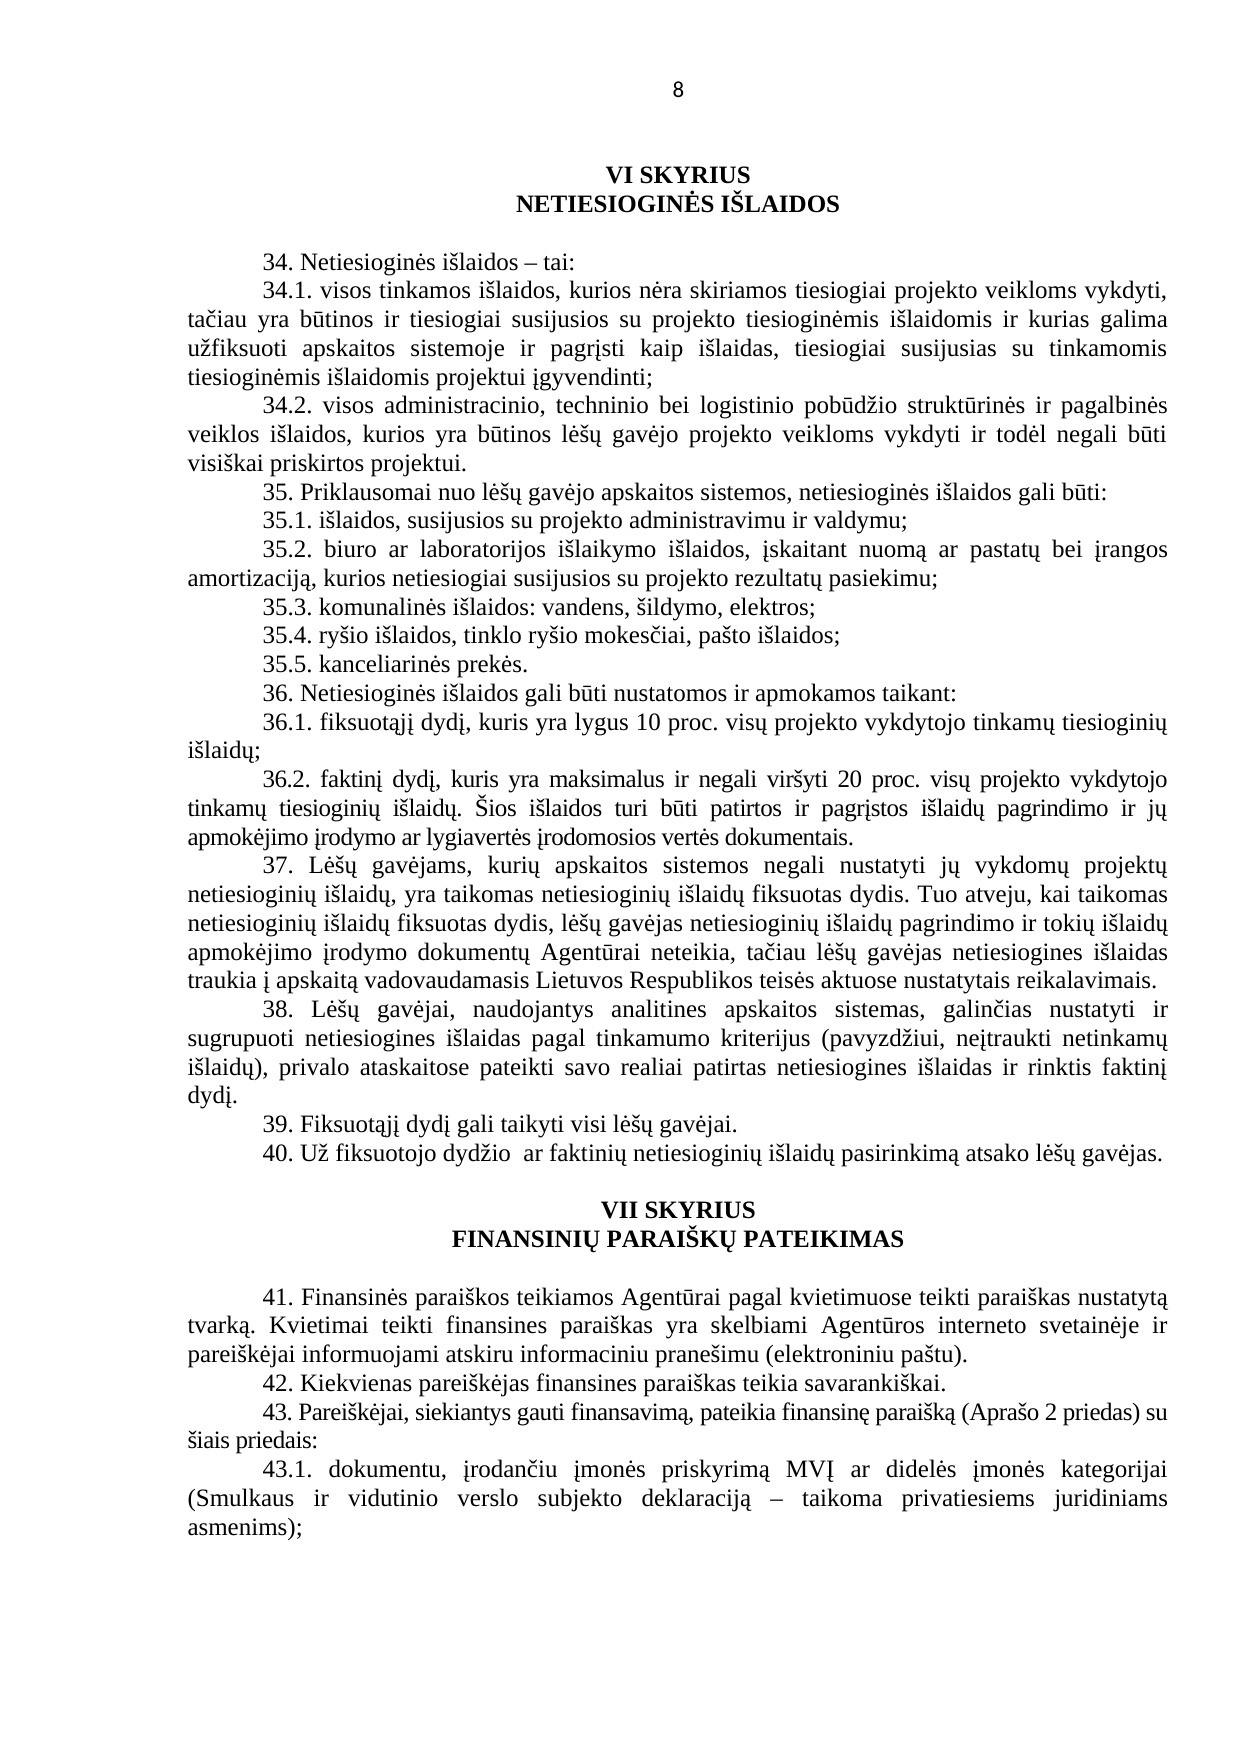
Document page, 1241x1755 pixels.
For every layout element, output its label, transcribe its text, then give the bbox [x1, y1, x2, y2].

text 36.2. faktinį dydį, kuris yra maksimalus ir negali viršyti 20 proc. visų projekto vykdytojo tinkamų tiesioginių išlaidų. Šios išlaidos turi būti patirtos ir pagrįstos išlaidų pagrindimo ir jų apmokėjimo įrodymo ar lygiavertės įrodomosios vertės dokumentais. [187, 764, 1169, 850]
text 42. Kiekvienas pareiškėjas finansines paraiškas teikia savarankiškai. [187, 1368, 1169, 1397]
text 34.1. visos tinkamos išlaidos, kurios nėra skiriamos tiesiogiai projekto veikloms vykdyti, tačiau yra būtinos ir tiesiogiai susijusios su projekto tiesioginėmis išlaidomis ir kurias galima užfiksuoti apskaitos sistemoje ir pagrįsti kaip išlaidas, tiesiogiai susijusias su tinkamomis tiesioginėmis išlaidomis projektui įgyvendinti; [187, 275, 1169, 390]
text 39. Fiksuotąjį dydį gali taikyti visi lėšų gavėjai. [187, 1109, 1169, 1138]
text 43. Pareiškėjai, siekiantys gauti finansavimą, pateikia finansinę paraišką (Aprašo 2 priedas) su šiais priedais: [187, 1397, 1169, 1454]
text 35.2. biuro ar laboratorijos išlaikymo išlaidos, įskaitant nuomą ar pastatų bei įrangos amortizaciją, kurios netiesiogiai susijusios su projekto rezultatų pasiekimu; [187, 534, 1169, 592]
text 36.1. fiksuotąjį dydį, kuris yra lygus 10 proc. visų projekto vykdytojo tinkamų tiesioginių išlaidų; [187, 707, 1169, 764]
text VII SKYRIUS [187, 1195, 1169, 1224]
text 35.5. kanceliarinės prekės. [187, 649, 1169, 678]
text 38. Lėšų gavėjai, naudojantys analitines apskaitos sistemas, galinčias nustatyti ir sugrupuoti netiesiogines išlaidas pagal tinkamumo kriterijus (pavyzdžiui, neįtraukti netinkamų išlaidų), privalo ataskaitose pateikti savo realiai patirtas netiesiogines išlaidas ir rinktis faktinį dydį. [187, 994, 1169, 1109]
text 36. Netiesioginės išlaidos gali būti nustatomos ir apmokamos taikant: [187, 678, 1169, 707]
text 41. Finansinės paraiškos teikiamos Agentūrai pagal kvietimuose teikti paraiškas nustatytą tvarką. Kvietimai teikti finansines paraiškas yra skelbiami Agentūros interneto svetainėje ir pareiškėjai informuojami atskiru informaciniu pranešimu (elektroniniu paštu). [187, 1282, 1169, 1368]
text VI SKYRIUS [187, 160, 1169, 189]
text 43.1. dokumentu, įrodančiu įmonės priskyrimą MVĮ ar didelės įmonės kategorijai (Smulkaus ir vidutinio verslo subjekto deklaraciją – taikoma privatiesiems juridiniams asmenims); [187, 1454, 1169, 1540]
text FINANSINIŲ PARAIŠKŲ PATEIKIMAS [187, 1224, 1169, 1253]
text 34. Netiesioginės išlaidos – tai: [187, 247, 1169, 275]
text 40. Už fiksuotojo dydžio ar faktinių netiesioginių išlaidų pasirinkimą atsako lėšų gavėjas. [187, 1138, 1169, 1167]
text 37. Lėšų gavėjams, kurių apskaitos sistemos negali nustatyti jų vykdomų projektų netiesioginių išlaidų, yra taikomas netiesioginių išlaidų fiksuotas dydis. Tuo atveju, kai taikomas netiesioginių išlaidų fiksuotas dydis, lėšų gavėjas netiesioginių išlaidų pagrindimo ir tokių išlaidų apmokėjimo įrodymo dokumentų Agentūrai neteikia, tačiau lėšų gavėjas netiesiogines išlaidas traukia į apskaitą vadovaudamasis Lietuvos Respublikos teisės aktuose nustatytais reikalavimais. [187, 850, 1169, 994]
text 35.1. išlaidos, susijusios su projekto administravimu ir valdymu; [187, 505, 1169, 534]
text 35.3. komunalinės išlaidos: vandens, šildymo, elektros; [187, 592, 1169, 620]
text 34.2. visos administracinio, techninio bei logistinio pobūdžio struktūrinės ir pagalbinės veiklos išlaidos, kurios yra būtinos lėšų gavėjo projekto veikloms vykdyti ir todėl negali būti visiškai priskirtos projektui. [187, 390, 1169, 477]
text 35.4. ryšio išlaidos, tinklo ryšio mokesčiai, pašto išlaidos; [187, 620, 1169, 649]
text NETIESIOGINĖS IŠLAIDOS [187, 189, 1169, 218]
text 35. Priklausomai nuo lėšų gavėjo apskaitos sistemos, netiesioginės išlaidos gali būti: [187, 477, 1169, 505]
